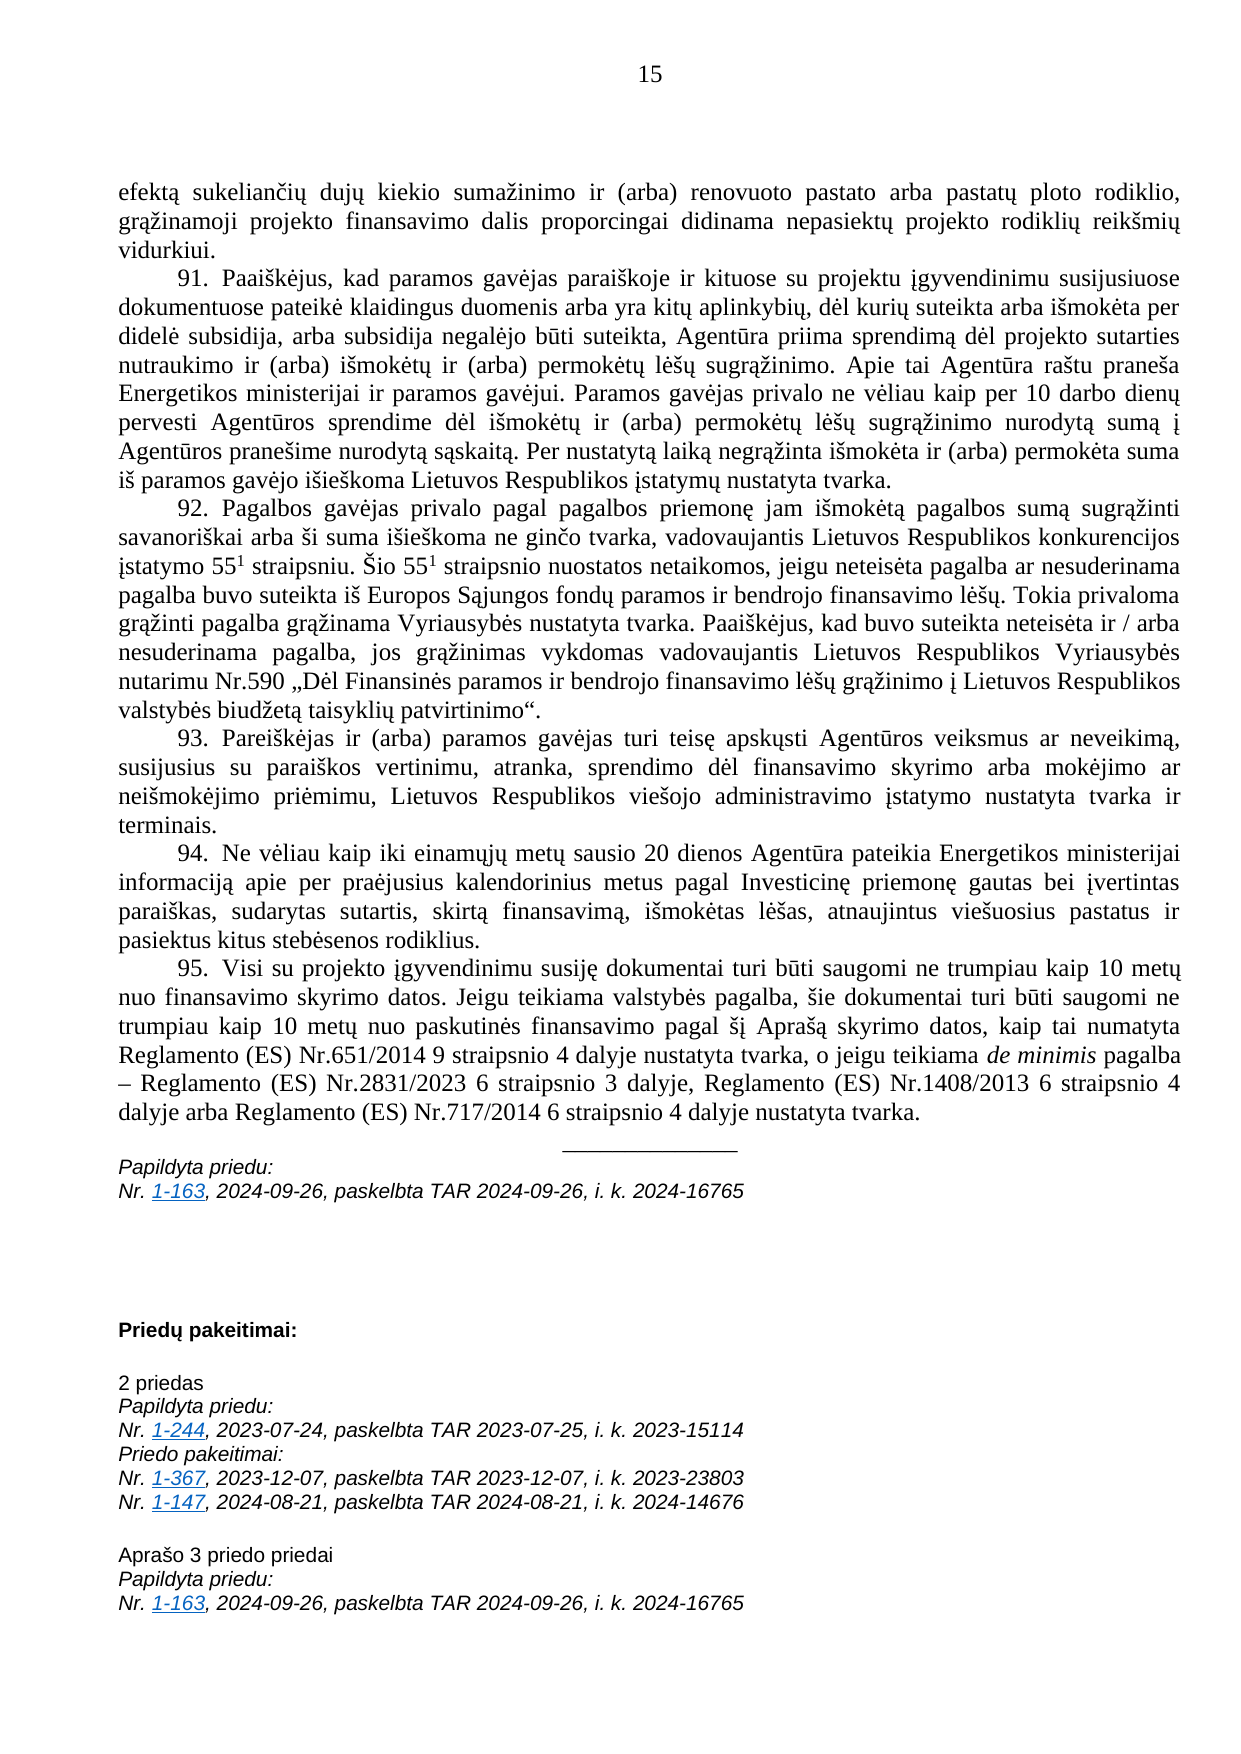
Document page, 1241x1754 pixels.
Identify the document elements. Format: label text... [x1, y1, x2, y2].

text Aprašo 3 priedo priedai [118, 1543, 1181, 1567]
text 91. Paaiškėjus, kad paramos gavėjas paraiškoje ir kituose su projektu įgyvendinimu susijusiuose dokumentuose pateikė klaidingus duomenis arba yra kitų aplinkybių, dėl kurių suteikta arba išmokėta per didelė subsidija, arba subsidija negalėjo būti suteikta, Agentūra priima sprendimą dėl projekto sutarties nutraukimo ir (arba) išmokėtų ir (arba) permokėtų lėšų sugrąžinimo. Apie tai Agentūra raštu praneša Energetikos ministerijai ir paramos gavėjui. Paramos gavėjas privalo ne vėliau kaip per 10 darbo dienų pervesti Agentūros sprendime dėl išmokėtų ir (arba) permokėtų lėšų sugrąžinimo nurodytą sumą į Agentūros pranešime nurodytą sąskaitą. Per nustatytą laiką negrąžinta išmokėta ir (arba) permokėta suma iš paramos gavėjo išieškoma Lietuvos Respublikos įstatymų nustatyta tvarka. [118, 263, 1181, 493]
text Nr. 1-367, 2023-12-07, paskelbta TAR 2023-12-07, i. k. 2023-23803 [118, 1466, 1181, 1490]
text Papildyta priedu: [118, 1567, 1181, 1591]
text Nr. 1-147, 2024-08-21, paskelbta TAR 2024-08-21, i. k. 2024-14676 [118, 1490, 1181, 1514]
text Priedų pakeitimai: [118, 1318, 1181, 1342]
text 94. Ne vėliau kaip iki einamųjų metų sausio 20 dienos Agentūra pateikia Energetikos ministerijai informaciją apie per praėjusius kalendorinius metus pagal Investicinę priemonę gautas bei įvertintas paraiškas, sudarytas sutartis, skirtą finansavimą, išmokėtas lėšas, atnaujintus viešuosius pastatus ir pasiektus kitus stebėsenos rodiklius. [118, 838, 1181, 953]
text Priedo pakeitimai: [118, 1442, 1181, 1466]
text Nr. 1-244, 2023-07-24, paskelbta TAR 2023-07-25, i. k. 2023-15114 [118, 1418, 1181, 1442]
text Nr. 1-163, 2024-09-26, paskelbta TAR 2024-09-26, i. k. 2024-16765 [118, 1179, 1181, 1203]
text Papildyta priedu: [118, 1394, 1181, 1418]
text ______________ [118, 1126, 1181, 1155]
text 95. Visi su projekto įgyvendinimu susiję dokumentai turi būti saugomi ne trumpiau kaip 10 metų nuo finansavimo skyrimo datos. Jeigu teikiama valstybės pagalba, šie dokumentai turi būti saugomi ne trumpiau kaip 10 metų nuo paskutinės finansavimo pagal šį Aprašą skyrimo datos, kaip tai numatyta Reglamento (ES) Nr.651/2014 9 straipsnio 4 dalyje nustatyta tvarka, o jeigu teikiama de minimis pagalba – Reglamento (ES) Nr.2831/2023 6 straipsnio 3 dalyje, Reglamento (ES) Nr.1408/2013 6 straipsnio 4 dalyje arba Reglamento (ES) Nr.717/2014 6 straipsnio 4 dalyje nustatyta tvarka. [118, 953, 1181, 1126]
text Papildyta priedu: [118, 1155, 1181, 1179]
text 2 priedas [118, 1370, 1181, 1394]
text 92. Pagalbos gavėjas privalo pagal pagalbos priemonę jam išmokėtą pagalbos sumą sugrąžinti savanoriškai arba ši suma išieškoma ne ginčo tvarka, vadovaujantis Lietuvos Respublikos konkurencijos įstatymo 551 straipsniu. Šio 551 straipsnio nuostatos netaikomos, jeigu neteisėta pagalba ar nesuderinama pagalba buvo suteikta iš Europos Sąjungos fondų paramos ir bendrojo finansavimo lėšų. Tokia privaloma grąžinti pagalba grąžinama Vyriausybės nustatyta tvarka. Paaiškėjus, kad buvo suteikta neteisėta ir / arba nesuderinama pagalba, jos grąžinimas vykdomas vadovaujantis Lietuvos Respublikos Vyriausybės nutarimu Nr.590 „Dėl Finansinės paramos ir bendrojo finansavimo lėšų grąžinimo į Lietuvos Respublikos valstybės biudžetą taisyklių patvirtinimo“. [118, 493, 1181, 723]
text 93. Pareiškėjas ir (arba) paramos gavėjas turi teisę apskųsti Agentūros veiksmus ar neveikimą, susijusius su paraiškos vertinimu, atranka, sprendimo dėl finansavimo skyrimo arba mokėjimo ar neišmokėjimo priėmimu, Lietuvos Respublikos viešojo administravimo įstatymo nustatyta tvarka ir terminais. [118, 723, 1181, 838]
text efektą sukeliančių dujų kiekio sumažinimo ir (arba) renovuoto pastato arba pastatų ploto rodiklio, grąžinamoji projekto finansavimo dalis proporcingai didinama nepasiektų projekto rodiklių reikšmių vidurkiui. [118, 177, 1181, 263]
text Nr. 1-163, 2024-09-26, paskelbta TAR 2024-09-26, i. k. 2024-16765 [118, 1591, 1181, 1615]
